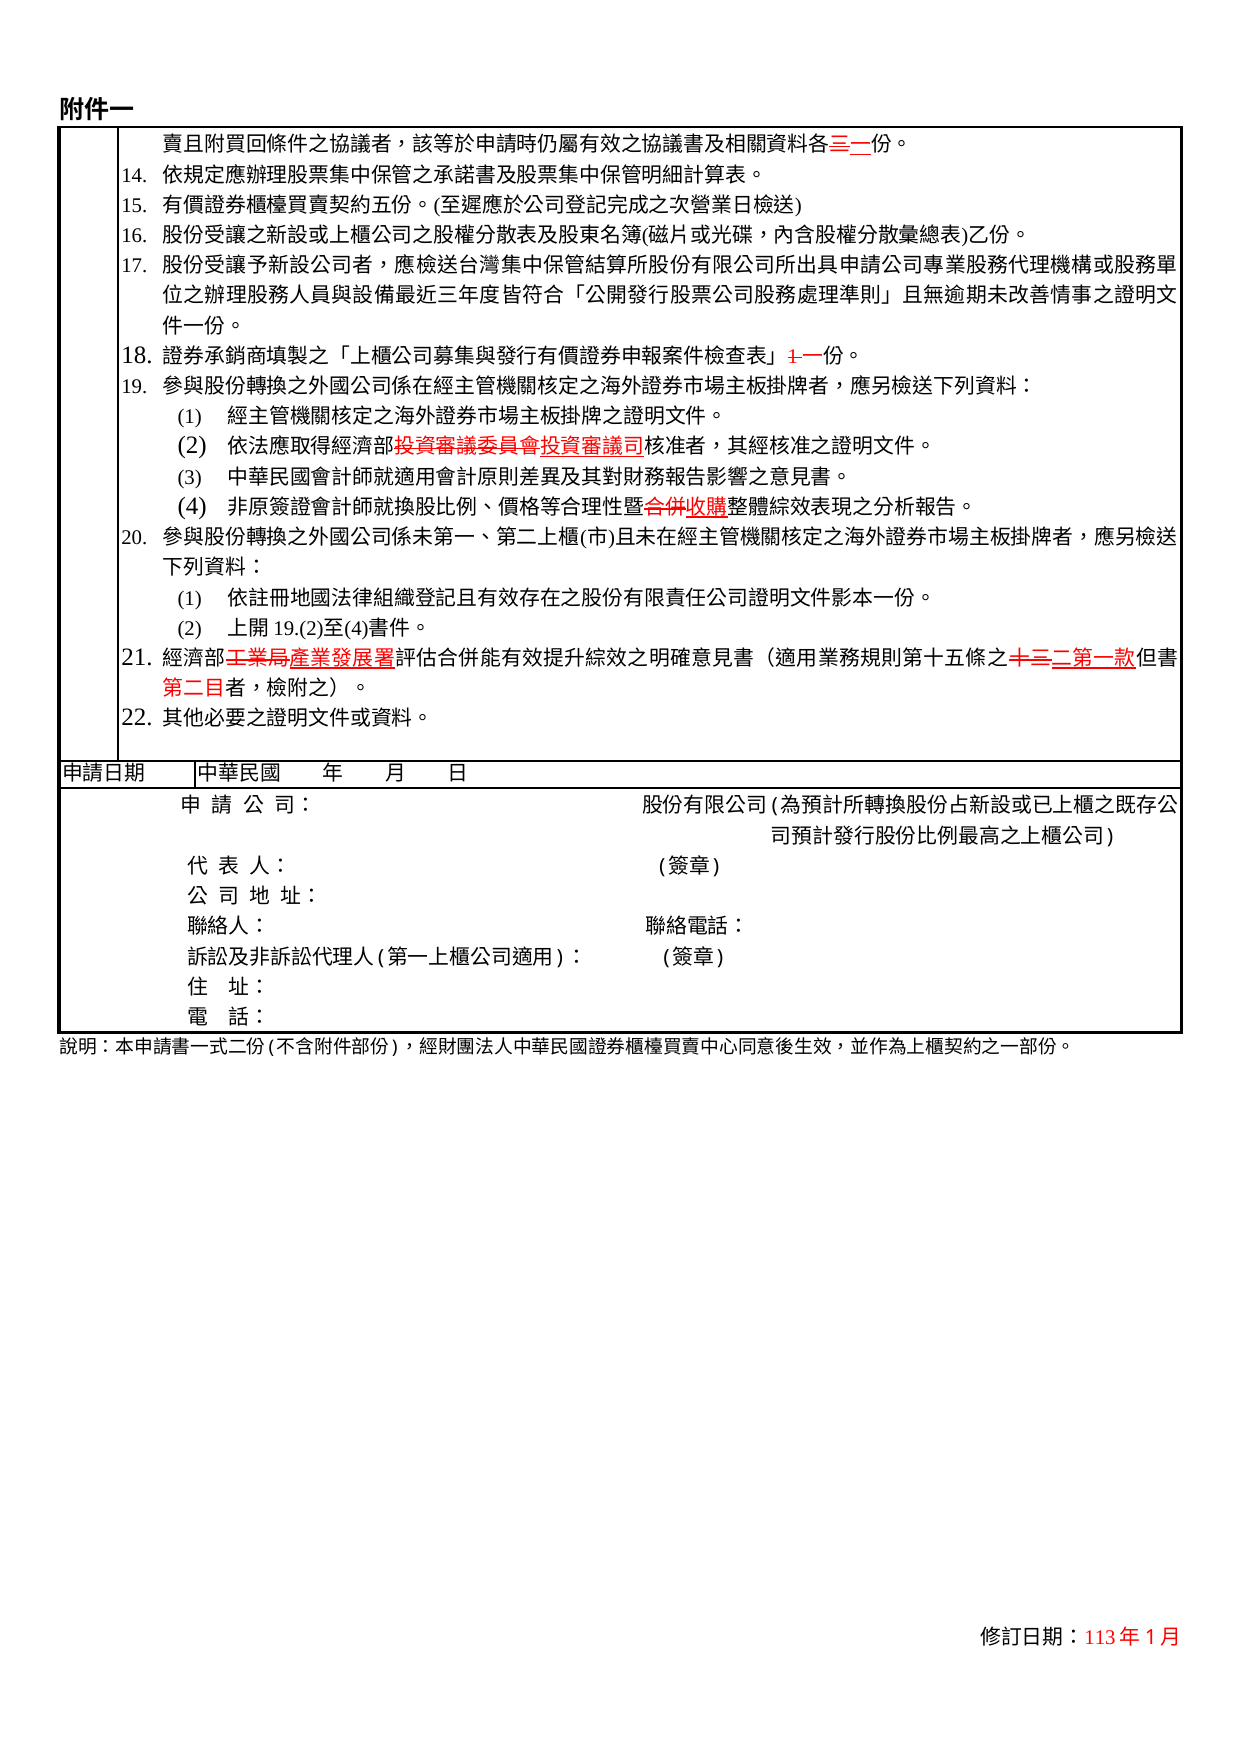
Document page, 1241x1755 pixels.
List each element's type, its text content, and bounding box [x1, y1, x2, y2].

table_cell [61, 128, 117, 760]
table_cell 股份受讓之新設公司向公司主管機關遞件申請設立或上櫃公司辦理變更登記之證明文件或影本三一份。（設立或變更登記之證明文件至遲應於公司設立或變更登記完成之次營業日檢送） 股份受讓之新設公司或上櫃公司向主管機關申請核准發行新股或增資發行新股之核准函影本三份。（核准發行新股之核准函至遲應於核准之次營業日檢送） 各參與股份轉換公司變更登記之證明文件暨各參與股份轉換公司之公司名稱、事業類別、所在地、實收資本額、轉換之換股比例及申請公司受讓之新設或上櫃公司持有各參與股份轉換公司之持股比例彙總表三一份。 各參與股份轉換公司最近二會計年度經會計師查核簽證之財務報告(審查期間跨越證券交易法第三十六條規定期中財務報告申報期限者，應加送申請年度最近期經會計師核閱並提報董事會之財務報告，審查期間跨越申請年度者，應加送申請年度自結四大財務報表)。 最近二個會計年度經會計師核閱有限確信之各參與轉換公司股份受讓之新設公司或上櫃公司擬制性合併資產負債表及綜合損益表。 公開說明書稿本三一份；公開說明書稿本一份抄送財團法人中華民國證券暨期貨市場發展基金會及公開說明書稿本電子檔上傳至本中心指定之網站（http：//sii.tse.com.tw）之證明文件一份。 證券承銷商針對股份受讓之新設公司或上櫃公司增發新股應行記載事項之評估報告(含該股份轉換案是否符合本中心業務規則第十五條之十二及十三規定、收購後對上櫃公司業務、財務與股東權益之影響及收購之預計效益，暨證券主管機關規定應揭露評估事項；但單一或數家上櫃（市）公司股份轉換予一新設投資控股公司者，得免附前揭評估報告，惟仍應檢附股份轉換之目的、必要性及預計效益之評估意見。 股份受讓之新設公司如係投資控股公司，證券承銷商需依出具之符合本中心業務規則第十五條之十四規定之評估意見。 律師對參與轉換公司是否有上櫃審查準則第十條第一項第一、三、四、七、十一及十二款(我國未上櫃(市)公司適用)或外國審查準則第九條第一項第一、三、四、、六及七八款(未第一、第二上櫃(市) 且未在經主管機關核定之海外證券市場主板掛牌之外國公司適用)情事之意見。 目的事業主管機關對參與轉換之未上櫃(市)公司有無重大勞資糾紛、污染環境情事之意見。 查證或簽證會計師就參與轉換之未上櫃(市)公司是否依相關法令及一般公認會計原則編製財務報告暨其內部控制有無重大缺失所出具之意見書。 各參與股份轉換公司就本股票櫃檯買賣申請書及其附件所載事項無虛偽、隱匿之聲明書各三一份。 股份受讓之新設或上櫃公司之董事、監察人之當選人及持有該公司股份百分之十以上股東如與他人訂有股份買賣且附買回條件之協議者，該等於申請時仍屬有效之協議書及相關資料各三一份。 依規定應辦理股票集中保管之承諾書及股票集中保管明細計算表。 有價證券櫃檯買賣契約五份。(至遲應於公司登記完成之次營業日檢送) 股份受讓之新設或上櫃公司之股權分散表及股東名簿(磁片或光碟，內含股權分散彙總表)乙份。 股份受讓予新設公司者，應檢送台灣集中保管結算所股份有限公司所出具申請公司專業股務代理機構或股務單位之辦理股務人員與設備最近三年度皆符合「公開發行股票公司股務處理準則」且無逾期未改善情事之證明文件一份。 證券承銷商填製之「上櫃公司募集與發行有價證券申報案件檢查表」1一份。 參與股份轉換之外國公司係在經主管機關核定之海外證券市場主板掛牌者，應另檢送下列資料： 經主管機關核定之海外證券市場主板掛牌之證明文件。 依法應取得經濟部投資審議委員會投資審議司核准者，其經核准之證明文件。 中華民國會計師就適用會計原則差異及其對財務報告影響之意見書。 非原簽證會計師就換股比例、價格等合理性暨合併收購整體綜效表現之分析報告。 參與股份轉換之外國公司係未第一、第二上櫃(市)且未在經主管機關核定之海外證券市場主板掛牌者，應另檢送下列資料： 依註冊地國法律組織登記且有效存在之股份有限責任公司證明文件影本一份。 上開19.(2)至(4)書件。 經濟部工業局產業發展署評估合併能有效提升綜效之明確意見書（適用業務規則第十五條之十三二第一款但書第二目者，檢附之）。 其他必要之證明文件或資料。 [119, 128, 1180, 760]
text 說明：本申請書一式二份(不含附件部份)，經財團法人中華民國證券櫃檯買賣中心同意後生效，並作為上櫃契約之一部份。 [59, 1034, 1160, 1059]
table_cell 申 請 公 司： 股份有限公司(為預計所轉換股份占新設或已上櫃之既存公司預計發行股份比例最高之上櫃公司) 代 表 人： (簽章) 公 司 地 址： 聯絡人： 聯絡電話： 訴訟及非訴訟代理人(第一上櫃公司適用)： (簽章) 住 址： 電 話： [61, 789, 1180, 1031]
table_cell 中華民國 年 月 日 [196, 762, 1180, 787]
table_cell 申請日期 [61, 762, 194, 787]
